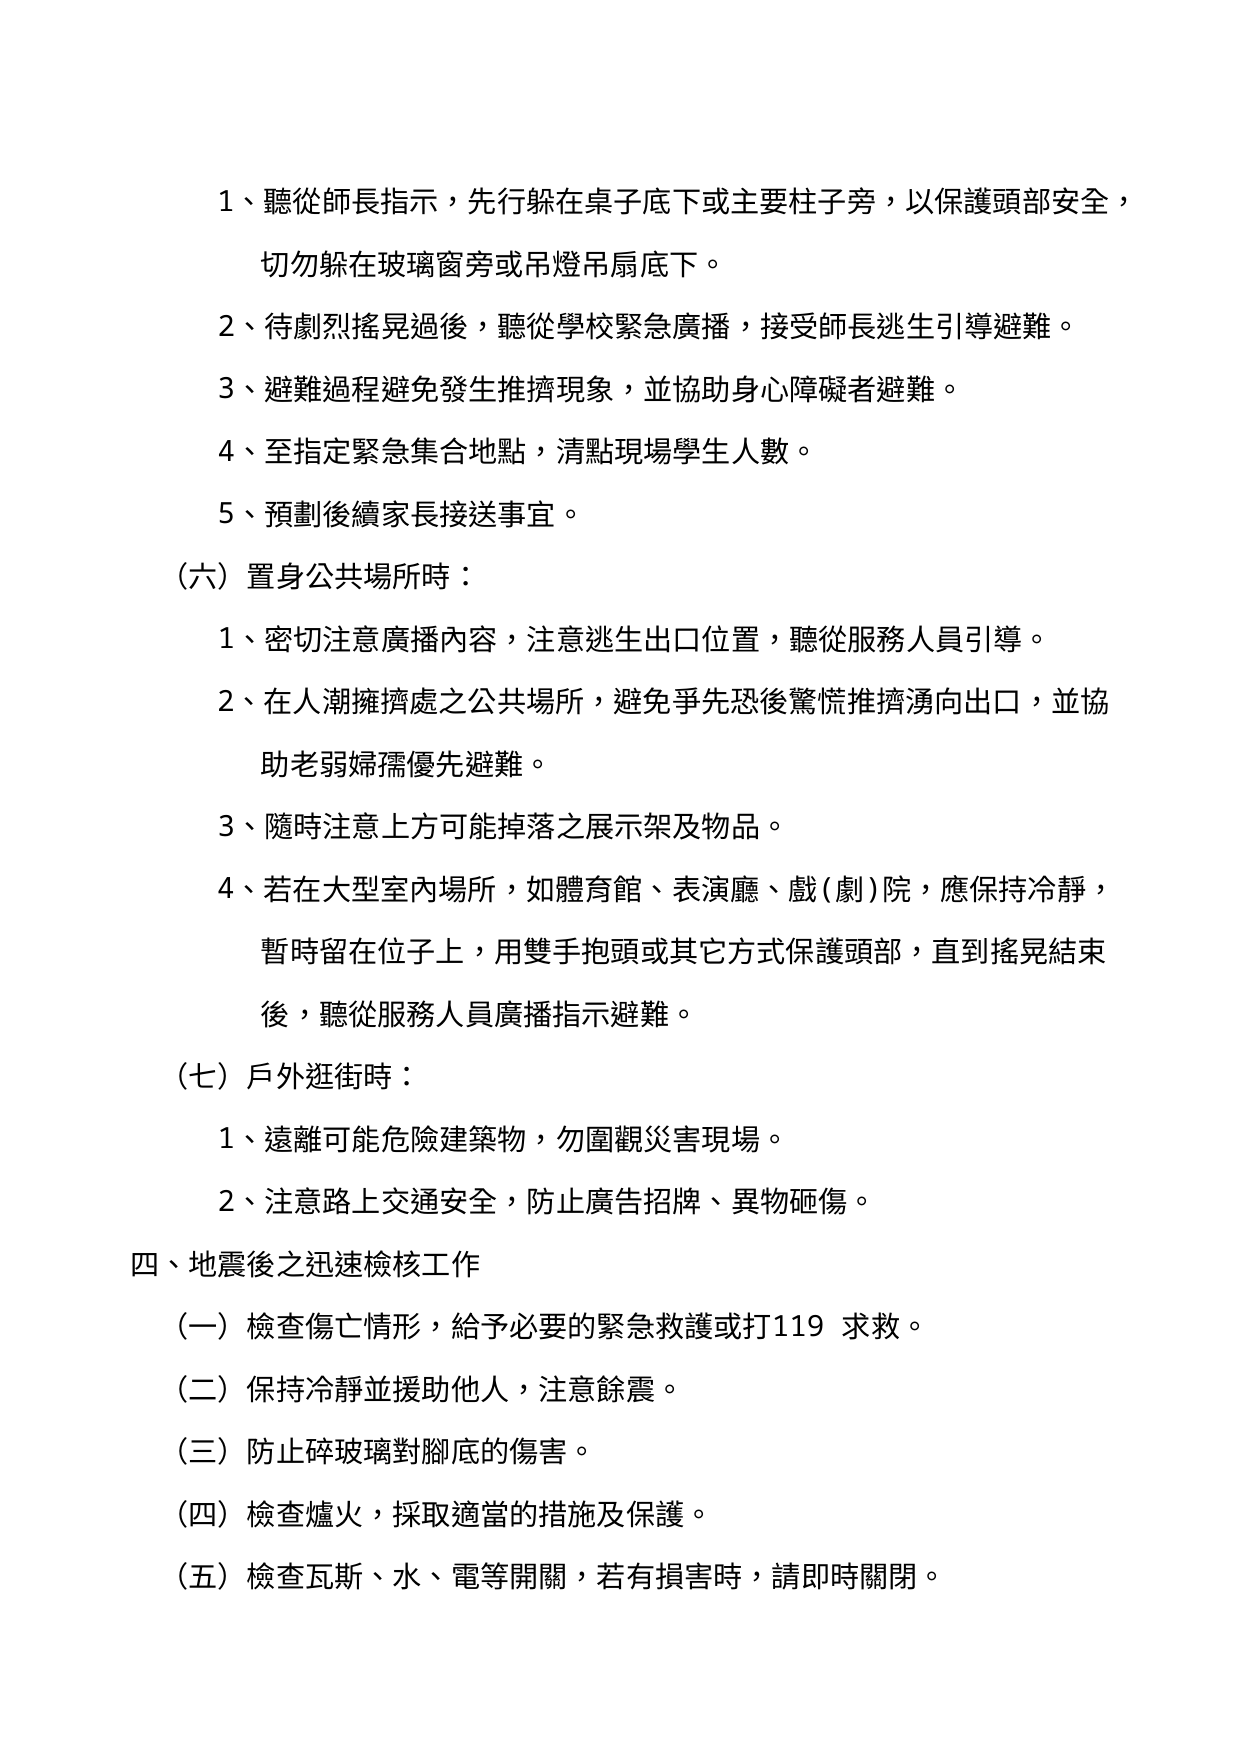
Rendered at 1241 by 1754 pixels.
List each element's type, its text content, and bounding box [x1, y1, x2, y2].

text （七）戶外逛街時： [130, 1033, 1110, 1096]
text 2、注意路上交通安全，防止廣告招牌、異物砸傷。 [130, 1158, 1110, 1221]
text 5、預劃後續家長接送事宜。 [130, 471, 1110, 533]
text 四、地震後之迅速檢核工作 [130, 1221, 1110, 1283]
text （四）檢查爐火，採取適當的措施及保護。 [130, 1471, 1110, 1533]
text 2、待劇烈搖晃過後，聽從學校緊急廣播，接受師長逃生引導避難。 [130, 283, 1110, 346]
text （三）防止碎玻璃對腳底的傷害。 [130, 1408, 1110, 1471]
text 1、遠離可能危險建築物，勿圍觀災害現場。 [130, 1096, 1110, 1158]
text 3、避難過程避免發生推擠現象，並協助身心障礙者避難。 [130, 346, 1110, 408]
text 2、在人潮擁擠處之公共場所，避免爭先恐後驚慌推擠湧向出口，並協助老弱婦孺優先避難。 [217, 658, 1110, 783]
text （二）保持冷靜並援助他人，注意餘震。 [130, 1346, 1110, 1408]
text 4、若在大型室內場所，如體育館、表演廳、戲(劇)院，應保持冷靜，暫時留在位子上，用雙手抱頭或其它方式保護頭部，直到搖晃結束後，聽從服務人員廣播指示避難。 [217, 846, 1110, 1033]
text 1、密切注意廣播內容，注意逃生出口位置，聽從服務人員引導。 [130, 596, 1110, 658]
text （五）檢查瓦斯、水、電等開關，若有損害時，請即時關閉。 [130, 1533, 1110, 1596]
text （六）置身公共場所時： [130, 533, 1110, 596]
text （一）檢查傷亡情形，給予必要的緊急救護或打119 求救。 [130, 1283, 1110, 1346]
text 3、隨時注意上方可能掉落之展示架及物品。 [130, 783, 1110, 846]
text 1、聽從師長指示，先行躲在桌子底下或主要柱子旁，以保護頭部安全，切勿躲在玻璃窗旁或吊燈吊扇底下。 [217, 158, 1110, 283]
text 4、至指定緊急集合地點，清點現場學生人數。 [130, 408, 1110, 471]
